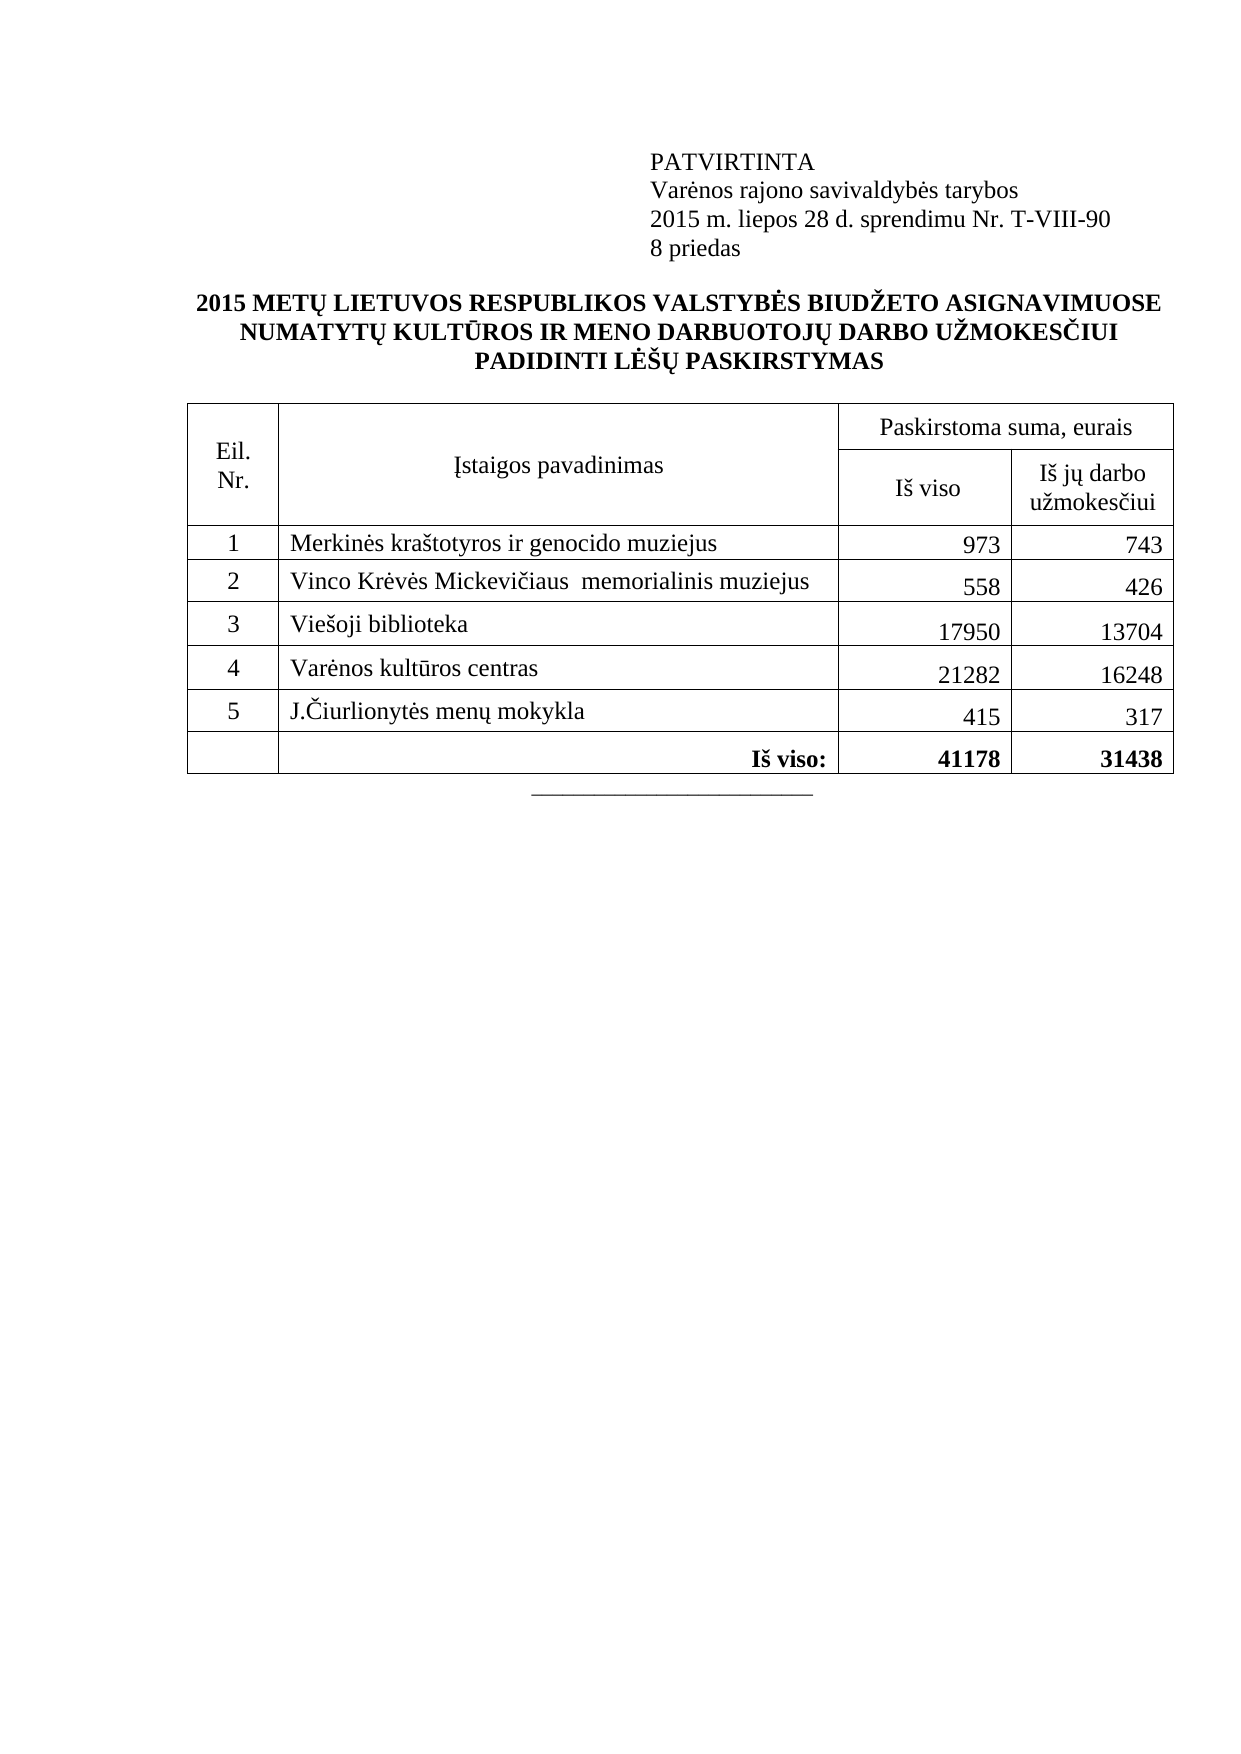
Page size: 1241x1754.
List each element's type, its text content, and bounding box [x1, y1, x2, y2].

table_cell 973 [839, 526, 1011, 559]
table_cell 4 [188, 646, 278, 689]
text 8 priedas [177, 233, 1181, 262]
table_cell Merkinės kraštotyros ir genocido muziejus [279, 526, 838, 559]
table_cell 558 [839, 560, 1011, 601]
table_cell 426 [1012, 560, 1173, 601]
text ___________________________ [177, 774, 1181, 798]
text 2015 metų Lietuvos Respublikos valstybės biudžeto asignavimuose numatytų kultūros ir meno darbuotojų darbo užmokesčiui padidinti lėšų paskirstymas [177, 288, 1181, 374]
text 2015 m. liepos 28 d. sprendimu Nr. T-VIII-90 [177, 204, 1181, 233]
table_cell Iš viso: [279, 732, 838, 773]
table_header Paskirstoma suma, eurais [839, 404, 1173, 448]
table_cell J.Čiurlionytės menų mokykla [279, 690, 838, 731]
text Varėnos rajono savivaldybės tarybos [177, 176, 1181, 204]
table_cell 21282 [839, 646, 1011, 689]
table_header Eil. Nr. [188, 404, 278, 525]
table_cell 16248 [1012, 646, 1173, 689]
table_cell 415 [839, 690, 1011, 731]
table_cell Viešoji biblioteka [279, 602, 838, 645]
table_cell 2 [188, 560, 278, 601]
table_header Įstaigos pavadinimas [279, 404, 838, 525]
table_cell 5 [188, 690, 278, 731]
text PATVIRTINTA [177, 147, 1181, 176]
table_cell 17950 [839, 602, 1011, 645]
table_cell Varėnos kultūros centras [279, 646, 838, 689]
table_cell [188, 732, 278, 773]
table_cell Iš viso [839, 450, 1011, 525]
table_cell 317 [1012, 690, 1173, 731]
table_cell Vinco Krėvės Mickevičiaus memorialinis muziejus [279, 560, 838, 601]
table_cell 41178 [839, 732, 1011, 773]
table_cell 1 [188, 526, 278, 559]
table_cell Iš jų darbo užmokesčiui [1012, 450, 1173, 525]
table_cell 743 [1012, 526, 1173, 559]
table_cell 3 [188, 602, 278, 645]
table_cell 31438 [1012, 732, 1173, 773]
table_cell 13704 [1012, 602, 1173, 645]
